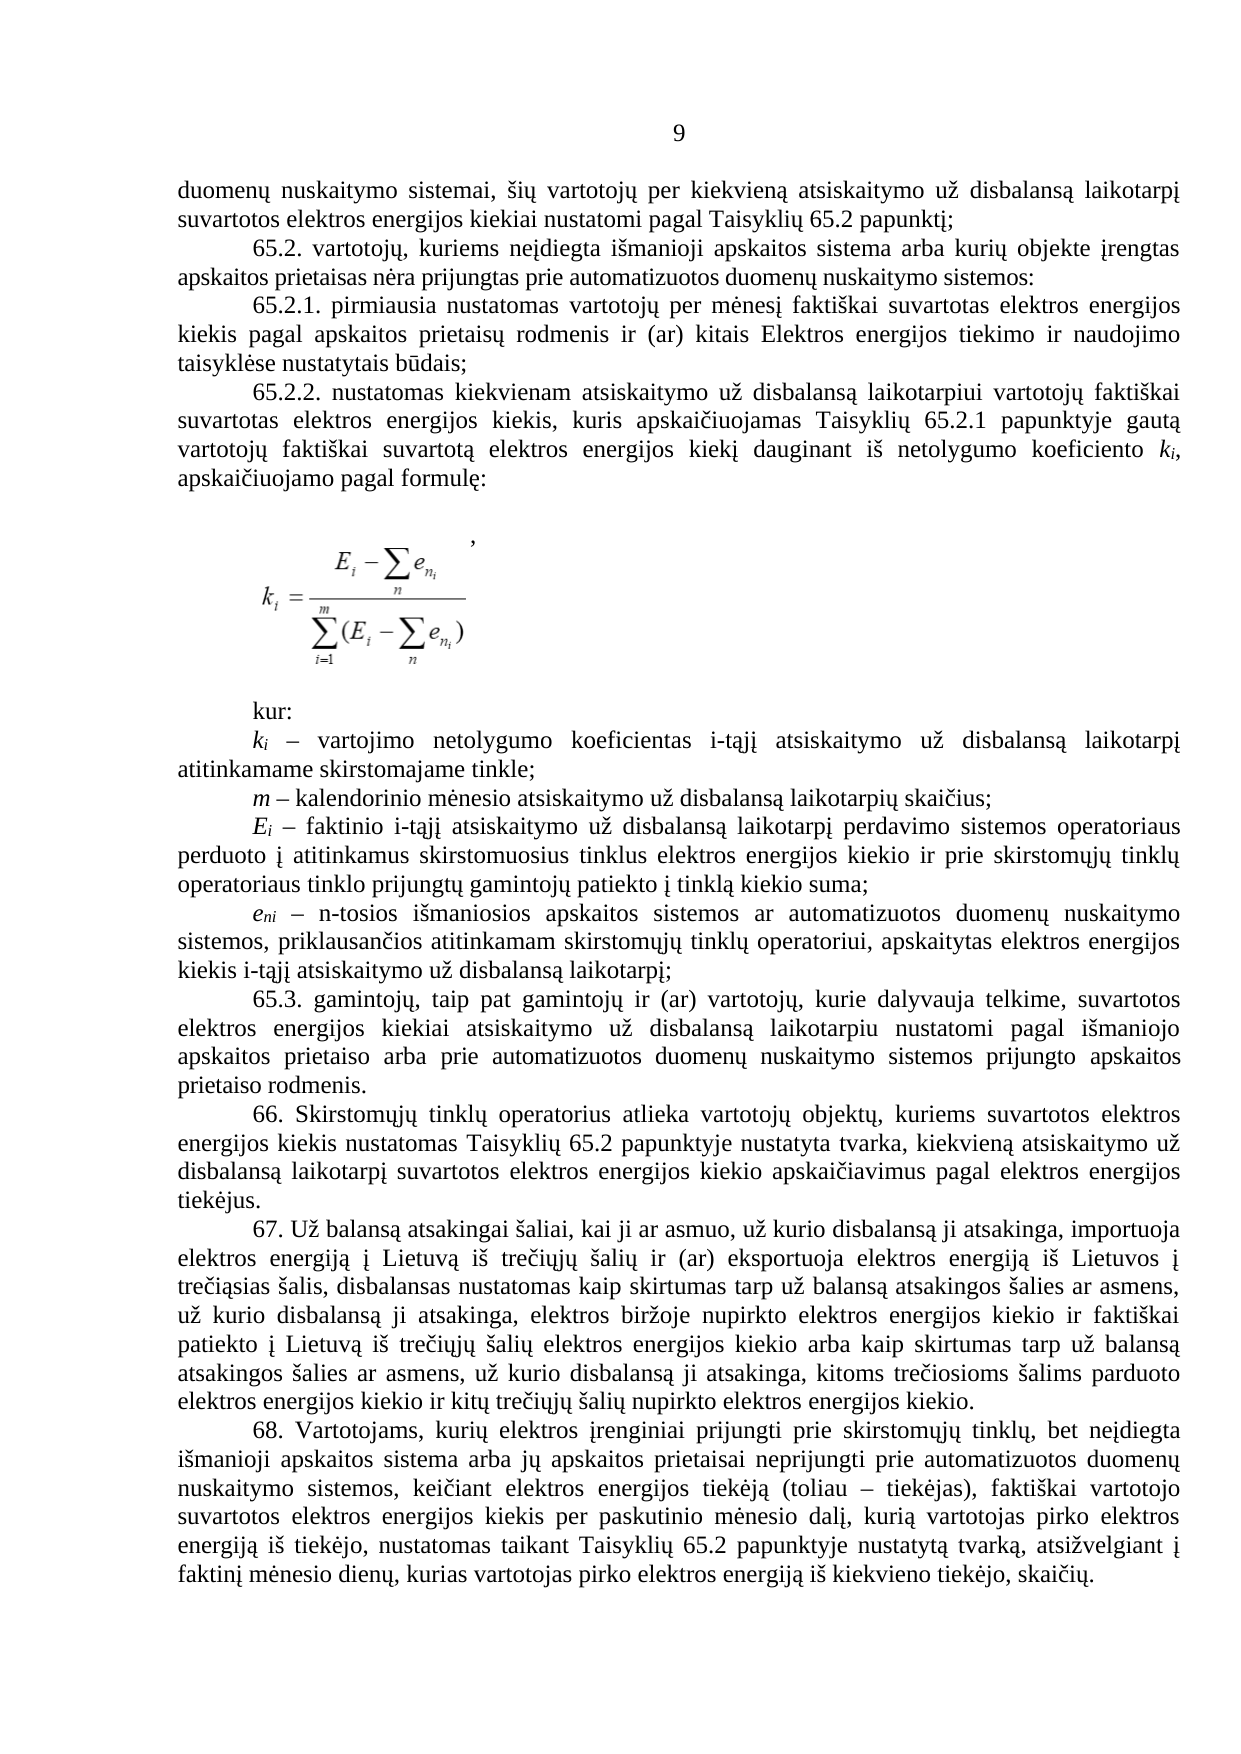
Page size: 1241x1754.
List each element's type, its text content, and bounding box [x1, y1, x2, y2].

text 67. Už balansą atsakingai šaliai, kai ji ar asmuo, už kurio disbalansą ji atsakinga, importuoja elektros energiją į Lietuvą iš trečiųjų šalių ir (ar) eksportuoja elektros energiją iš Lietuvos į trečiąsias šalis, disbalansas nustatomas kaip skirtumas tarp už balansą atsakingos šalies ar asmens, už kurio disbalansą ji atsakinga, elektros biržoje nupirkto elektros energijos kiekio ir faktiškai patiekto į Lietuvą iš trečiųjų šalių elektros energijos kiekio arba kaip skirtumas tarp už balansą atsakingos šalies ar asmens, už kurio disbalansą ji atsakinga, kitoms trečiosioms šalims parduoto elektros energijos kiekio ir kitų trečiųjų šalių nupirkto elektros energijos kiekio. [177, 1214, 1181, 1415]
text ki – vartojimo netolygumo koeficientas i-tąjį atsiskaitymo už disbalansą laikotarpį atitinkamame skirstomajame tinkle; [177, 725, 1181, 783]
text duomenų nuskaitymo sistemai, šių vartotojų per kiekvieną atsiskaitymo už disbalansą laikotarpį suvartotos elektros energijos kiekiai nustatomi pagal Taisyklių 65.2 papunktį; [177, 176, 1181, 233]
text m – kalendorinio mėnesio atsiskaitymo už disbalansą laikotarpių skaičius; [177, 783, 1181, 811]
text 68. Vartotojams, kurių elektros įrenginiai prijungti prie skirstomųjų tinklų, bet neįdiegta išmanioji apskaitos sistema arba jų apskaitos prietaisai neprijungti prie automatizuotos duomenų nuskaitymo sistemos, keičiant elektros energijos tiekėją (toliau – tiekėjas), faktiškai vartotojo suvartotos elektros energijos kiekis per paskutinio mėnesio dalį, kurią vartotojas pirko elektros energiją iš tiekėjo, nustatomas taikant Taisyklių 65.2 papunktyje nustatytą tvarką, atsižvelgiant į faktinį mėnesio dienų, kurias vartotojas pirko elektros energiją iš kiekvieno tiekėjo, skaičių. [177, 1415, 1181, 1588]
text 65.2.2. nustatomas kiekvienam atsiskaitymo už disbalansą laikotarpiui vartotojų faktiškai suvartotas elektros energijos kiekis, kuris apskaičiuojamas Taisyklių 65.2.1 papunktyje gautą vartotojų faktiškai suvartotą elektros energijos kiekį dauginant iš netolygumo koeficiento ki, apskaičiuojamo pagal formulę: [177, 377, 1181, 492]
text 65.2.1. pirmiausia nustatomas vartotojų per mėnesį faktiškai suvartotas elektros energijos kiekis pagal apskaitos prietaisų rodmenis ir (ar) kitais Elektros energijos tiekimo ir naudojimo taisyklėse nustatytais būdais; [177, 291, 1181, 377]
text 66. Skirstomųjų tinklų operatorius atlieka vartotojų objektų, kuriems suvartotos elektros energijos kiekis nustatomas Taisyklių 65.2 papunktyje nustatyta tvarka, kiekvieną atsiskaitymo už disbalansą laikotarpį suvartotos elektros energijos kiekio apskaičiavimus pagal elektros energijos tiekėjus. [177, 1099, 1181, 1214]
text Ei – faktinio i-tąjį atsiskaitymo už disbalansą laikotarpį perdavimo sistemos operatoriaus perduoto į atitinkamus skirstomuosius tinklus elektros energijos kiekio ir prie skirstomųjų tinklų operatoriaus tinklo prijungtų gamintojų patiekto į tinklą kiekio suma; [177, 811, 1181, 898]
text 65.3. gamintojų, taip pat gamintojų ir (ar) vartotojų, kurie dalyvauja telkime, suvartotos elektros energijos kiekiai atsiskaitymo už disbalansą laikotarpiu nustatomi pagal išmaniojo apskaitos prietaiso arba prie automatizuotos duomenų nuskaitymo sistemos prijungto apskaitos prietaiso rodmenis. [177, 984, 1181, 1099]
text , [177, 521, 1181, 668]
text kur: [177, 696, 1181, 725]
text eni – n-tosios išmaniosios apskaitos sistemos ar automatizuotos duomenų nuskaitymo sistemos, priklausančios atitinkamam skirstomųjų tinklų operatoriui, apskaitytas elektros energijos kiekis i-tąjį atsiskaitymo už disbalansą laikotarpį; [177, 898, 1181, 984]
text 65.2. vartotojų, kuriems neįdiegta išmanioji apskaitos sistema arba kurių objekte įrengtas apskaitos prietaisas nėra prijungtas prie automatizuotos duomenų nuskaitymo sistemos: [177, 233, 1181, 291]
